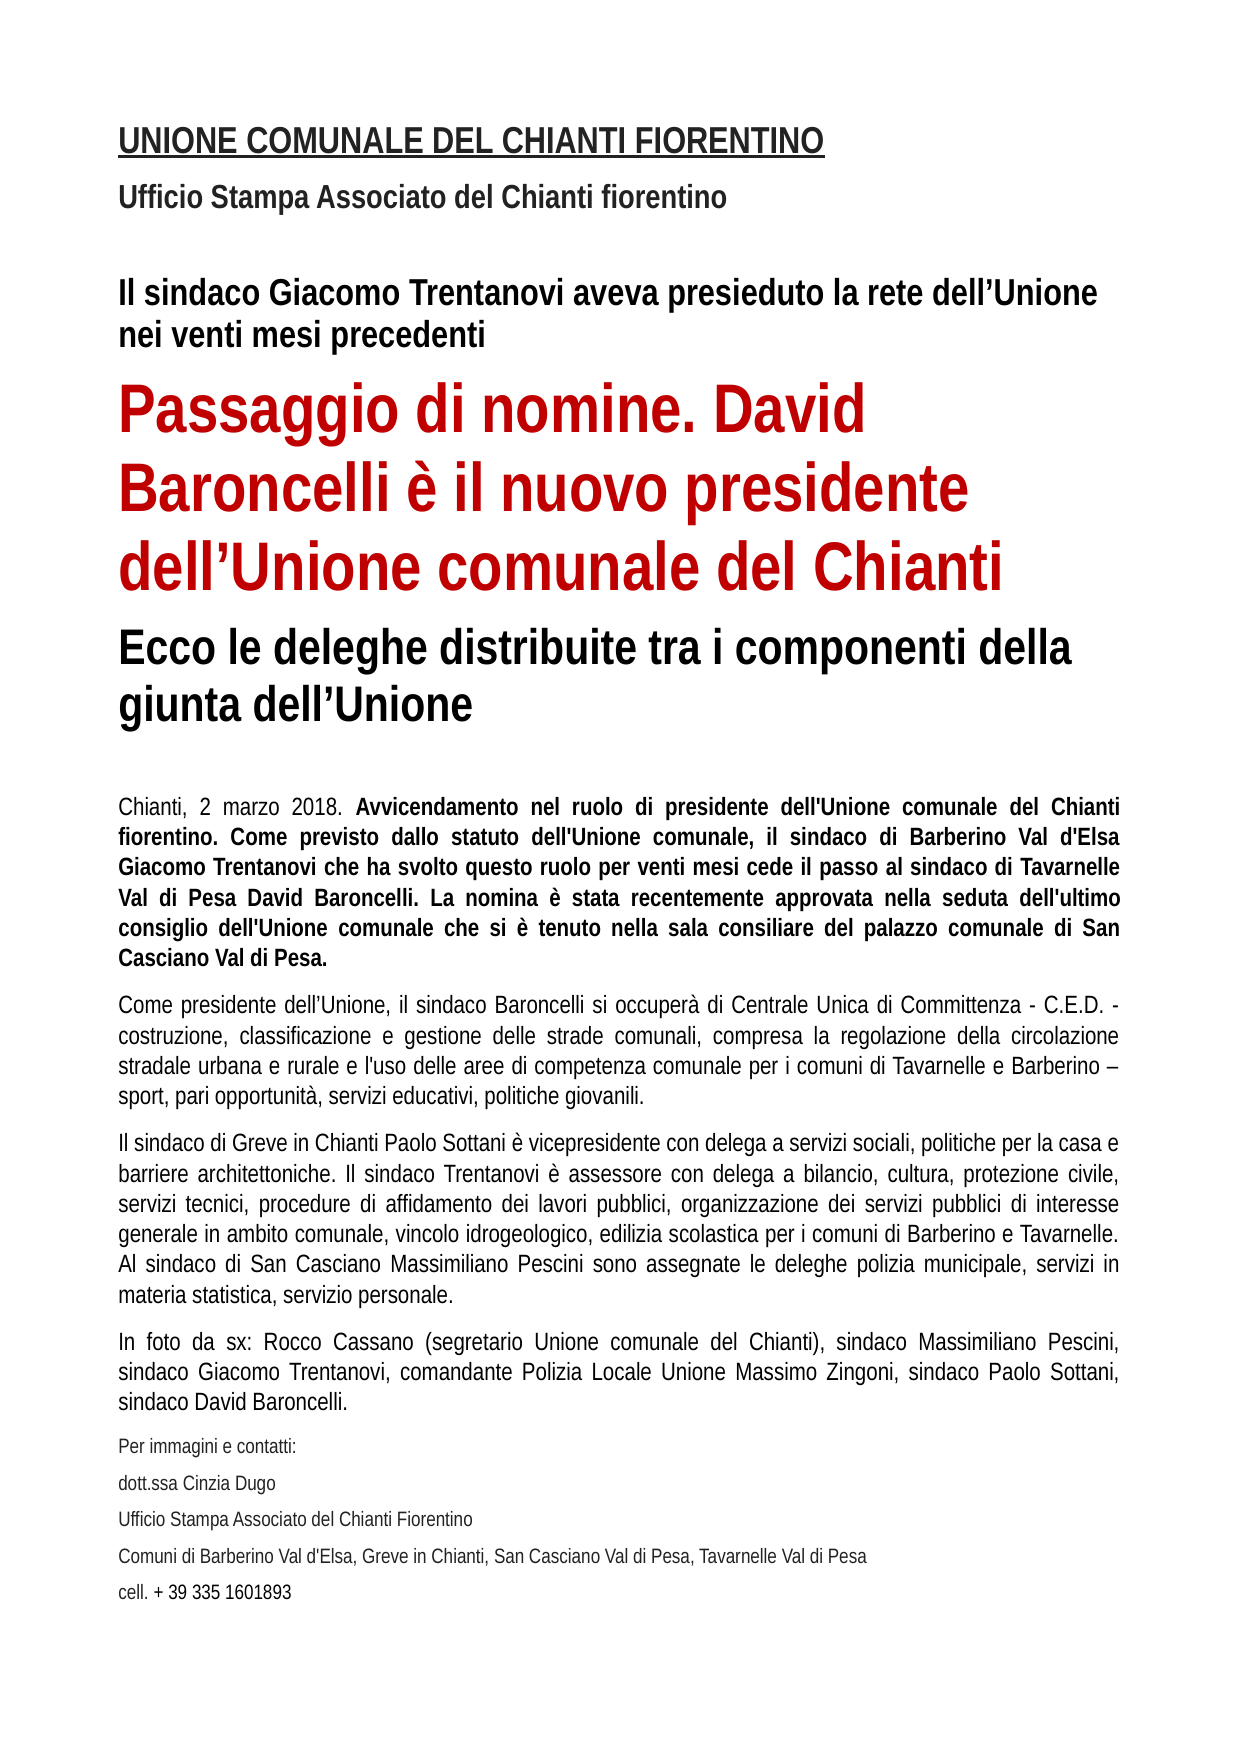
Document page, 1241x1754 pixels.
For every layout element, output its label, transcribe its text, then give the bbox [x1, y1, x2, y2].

text Chianti, 2 marzo 2018. Avvicendamento nel ruolo di presidente dell'Unione comunale del Chianti fiorentino. Come previsto dallo statuto dell'Unione comunale, il sindaco di Barberino Val d'Elsa Giacomo Trentanovi che ha svolto questo ruolo per venti mesi cede il passo al sindaco di Tavarnelle Val di Pesa David Baroncelli. La nomina è stata recentemente approvata nella seduta dell'ultimo consiglio dell'Unione comunale che si è tenuto nella sala consiliare del palazzo comunale di San Casciano Val di Pesa. [118, 792, 1122, 972]
text UNIONE COMUNALE DEL CHIANTI FIORENTINO [118, 118, 1122, 161]
text Ecco le deleghe distribuite tra i componenti della giunta dell’Unione [118, 617, 1122, 732]
text In foto da sx: Rocco Cassano (segretario Unione comunale del Chianti), sindaco Massimiliano Pescini, sindaco Giacomo Trentanovi, comandante Polizia Locale Unione Massimo Zingoni, sindaco Paolo Sottani, sindaco David Baroncelli. [118, 1327, 1122, 1416]
text Ufficio Stampa Associato del Chianti Fiorentino [118, 1507, 1122, 1531]
text Ufficio Stampa Associato del Chianti fiorentino [118, 178, 1122, 216]
text cell. + 39 335 1601893 [118, 1580, 1122, 1604]
text Come presidente dell’Unione, il sindaco Baroncelli si occuperà di Centrale Unica di Committenza - C.E.D. - costruzione, classificazione e gestione delle strade comunali, compresa la regolazione della circolazione stradale urbana e rurale e l'uso delle aree di competenza comunale per i comuni di Tavarnelle e Barberino – sport, pari opportunità, servizi educativi, politiche giovanili. [118, 990, 1122, 1110]
text Passaggio di nomine. David Baroncelli è il nuovo presidente dell’Unione comunale del Chianti [118, 368, 1122, 605]
text Il sindaco Giacomo Trentanovi aveva presieduto la rete dell’Unione nei venti mesi precedenti [118, 270, 1122, 356]
text Comuni di Barberino Val d'Elsa, Greve in Chianti, San Casciano Val di Pesa, Tavarnelle Val di Pesa [118, 1544, 1122, 1568]
text Per immagini e contatti: [118, 1434, 1122, 1458]
text Il sindaco di Greve in Chianti Paolo Sottani è vicepresidente con delega a servizi sociali, politiche per la casa e barriere architettoniche. Il sindaco Trentanovi è assessore con delega a bilancio, cultura, protezione civile, servizi tecnici, procedure di affidamento dei lavori pubblici, organizzazione dei servizi pubblici di interesse generale in ambito comunale, vincolo idrogeologico, edilizia scolastica per i comuni di Barberino e Tavarnelle. Al sindaco di San Casciano Massimiliano Pescini sono assegnate le deleghe polizia municipale, servizi in materia statistica, servizio personale. [118, 1128, 1122, 1308]
text dott.ssa Cinzia Dugo [118, 1471, 1122, 1495]
